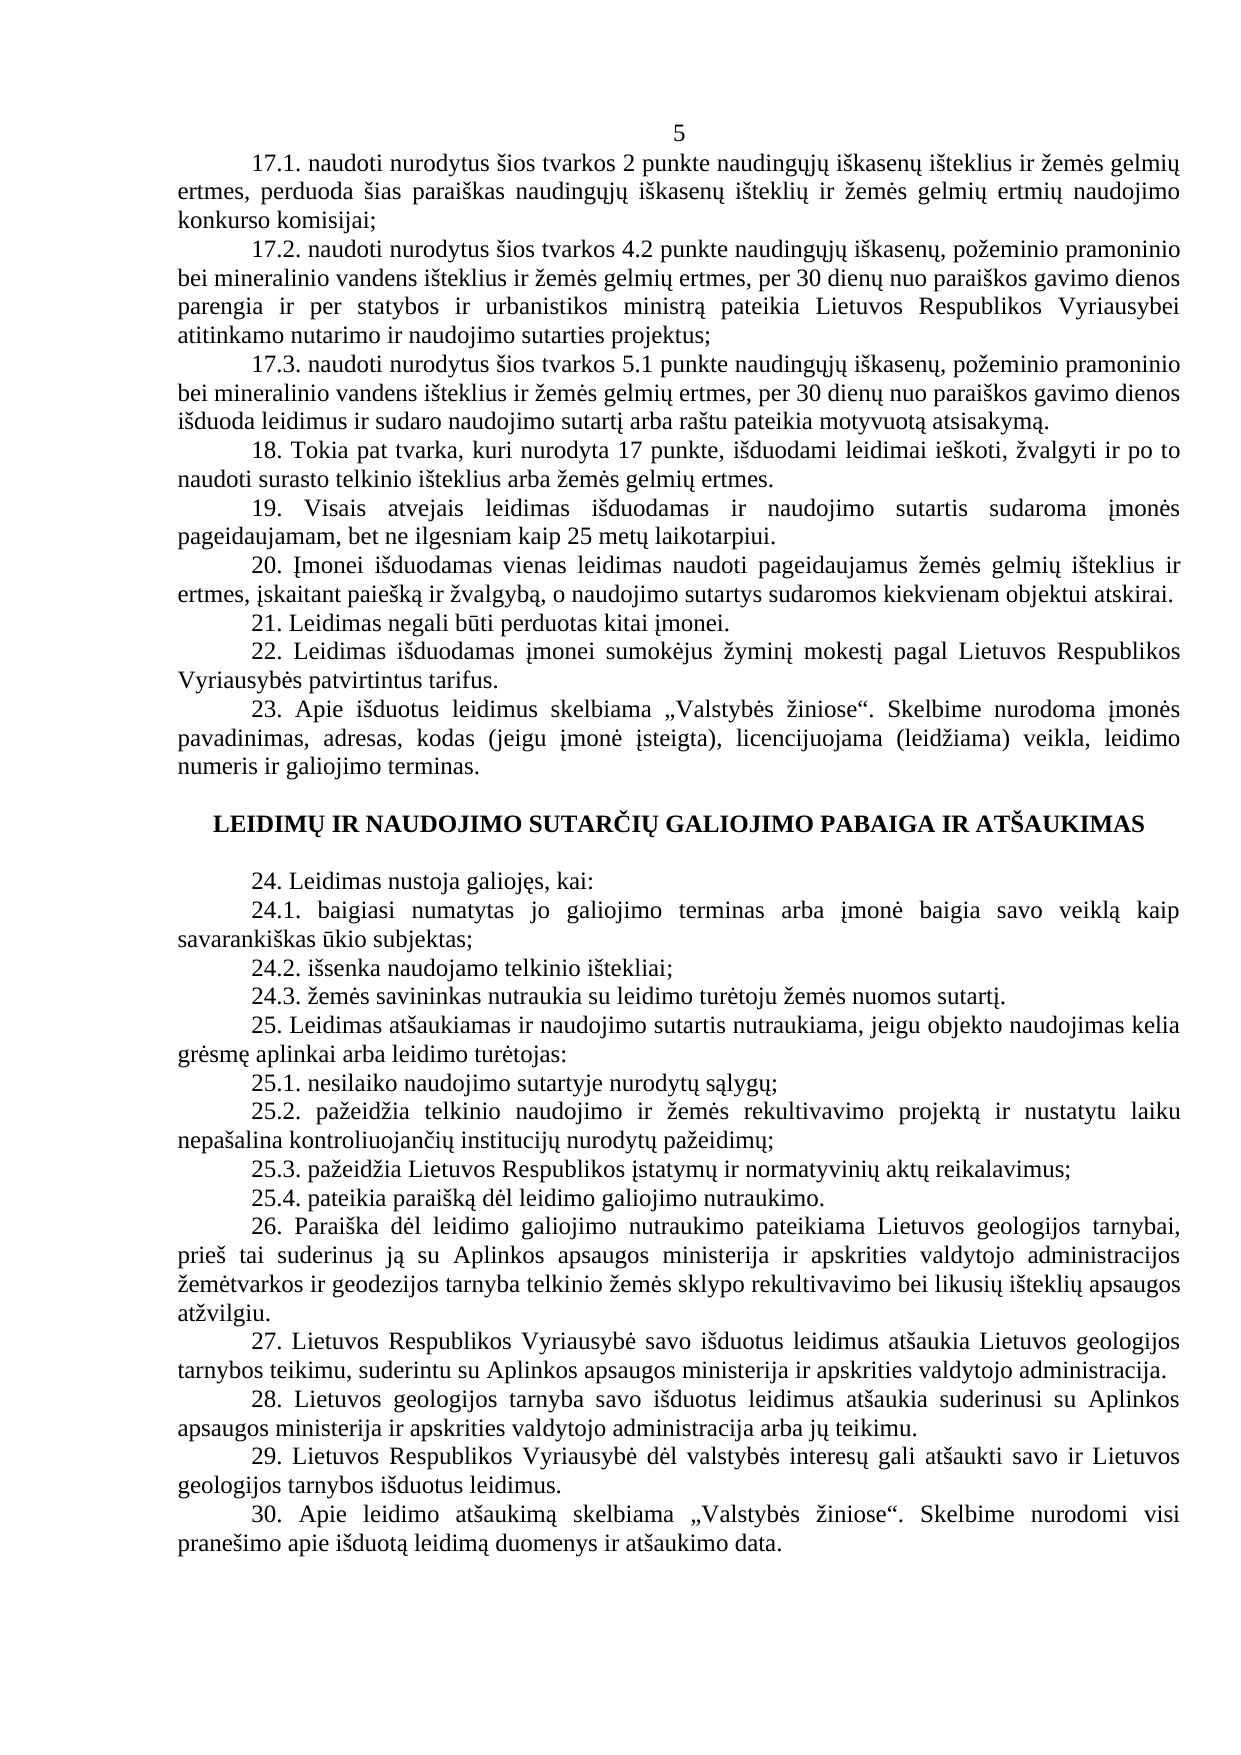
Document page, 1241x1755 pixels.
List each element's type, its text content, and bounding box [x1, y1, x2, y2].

text 19. Visais atvejais leidimas išduodamas ir naudojimo sutartis sudaroma įmonės pageidaujamam, bet ne ilgesniam kaip 25 metų laikotarpiui. [177, 493, 1181, 550]
text 24.1. baigiasi numatytas jo galiojimo terminas arba įmonė baigia savo veiklą kaip savarankiškas ūkio subjektas; [177, 895, 1181, 953]
text 27. Lietuvos Respublikos Vyriausybė savo išduotus leidimus atšaukia Lietuvos geologijos tarnybos teikimu, suderintu su Aplinkos apsaugos ministerija ir apskrities valdytojo administracija. [177, 1326, 1181, 1384]
text 30. Apie leidimo atšaukimą skelbiama „Valstybės žiniose“. Skelbime nurodomi visi pranešimo apie išduotą leidimą duomenys ir atšaukimo data. [177, 1499, 1181, 1556]
text 25.3. pažeidžia Lietuvos Respublikos įstatymų ir normatyvinių aktų reikalavimus; [177, 1154, 1181, 1183]
text 25.1. nesilaiko naudojimo sutartyje nurodytų sąlygų; [177, 1068, 1181, 1096]
text 24.2. išsenka naudojamo telkinio ištekliai; [177, 953, 1181, 981]
text 26. Paraiška dėl leidimo galiojimo nutraukimo pateikiama Lietuvos geologijos tarnybai, prieš tai suderinus ją su Aplinkos apsaugos ministerija ir apskrities valdytojo administracijos žemėtvarkos ir geodezijos tarnyba telkinio žemės sklypo rekultivavimo bei likusių išteklių apsaugos atžvilgiu. [177, 1211, 1181, 1326]
text 25.4. pateikia paraišką dėl leidimo galiojimo nutraukimo. [177, 1183, 1181, 1211]
text 28. Lietuvos geologijos tarnyba savo išduotus leidimus atšaukia suderinusi su Aplinkos apsaugos ministerija ir apskrities valdytojo administracija arba jų teikimu. [177, 1384, 1181, 1441]
text 20. Įmonei išduodamas vienas leidimas naudoti pageidaujamus žemės gelmių išteklius ir ertmes, įskaitant paiešką ir žvalgybą, o naudojimo sutartys sudaromos kiekvienam objektui atskirai. [177, 550, 1181, 608]
text 24. Leidimas nustoja galiojęs, kai: [177, 866, 1181, 895]
text Leidimų ir naudojimo sutarčių galiojimo pabaiga ir atšaukimas [177, 809, 1181, 838]
text 18. Tokia pat tvarka, kuri nurodyta 17 punkte, išduodami leidimai ieškoti, žvalgyti ir po to naudoti surasto telkinio išteklius arba žemės gelmių ertmes. [177, 435, 1181, 493]
text 25. Leidimas atšaukiamas ir naudojimo sutartis nutraukiama, jeigu objekto naudojimas kelia grėsmę aplinkai arba leidimo turėtojas: [177, 1010, 1181, 1068]
text 17.3. naudoti nurodytus šios tvarkos 5.1 punkte naudingųjų iškasenų, požeminio pramoninio bei mineralinio vandens išteklius ir žemės gelmių ertmes, per 30 dienų nuo paraiškos gavimo dienos išduoda leidimus ir sudaro naudojimo sutartį arba raštu pateikia motyvuotą atsisakymą. [177, 349, 1181, 435]
text 21. Leidimas negali būti perduotas kitai įmonei. [177, 608, 1181, 636]
text 23. Apie išduotus leidimus skelbiama „Valstybės žiniose“. Skelbime nurodoma įmonės pavadinimas, adresas, kodas (jeigu įmonė įsteigta), licencijuojama (leidžiama) veikla, leidimo numeris ir galiojimo terminas. [177, 694, 1181, 780]
text 17.1. naudoti nurodytus šios tvarkos 2 punkte naudingųjų iškasenų išteklius ir žemės gelmių ertmes, perduoda šias paraiškas naudingųjų iškasenų išteklių ir žemės gelmių ertmių naudojimo konkurso komisijai; [177, 148, 1181, 234]
text 24.3. žemės savininkas nutraukia su leidimo turėtoju žemės nuomos sutartį. [177, 981, 1181, 1010]
text 17.2. naudoti nurodytus šios tvarkos 4.2 punkte naudingųjų iškasenų, požeminio pramoninio bei mineralinio vandens išteklius ir žemės gelmių ertmes, per 30 dienų nuo paraiškos gavimo dienos parengia ir per statybos ir urbanistikos ministrą pateikia Lietuvos Respublikos Vyriausybei atitinkamo nutarimo ir naudojimo sutarties projektus; [177, 234, 1181, 349]
text 29. Lietuvos Respublikos Vyriausybė dėl valstybės interesų gali atšaukti savo ir Lietuvos geologijos tarnybos išduotus leidimus. [177, 1441, 1181, 1499]
text 25.2. pažeidžia telkinio naudojimo ir žemės rekultivavimo projektą ir nustatytu laiku nepašalina kontroliuojančių institucijų nurodytų pažeidimų; [177, 1096, 1181, 1154]
text 22. Leidimas išduodamas įmonei sumokėjus žyminį mokestį pagal Lietuvos Respublikos Vyriausybės patvirtintus tarifus. [177, 636, 1181, 694]
